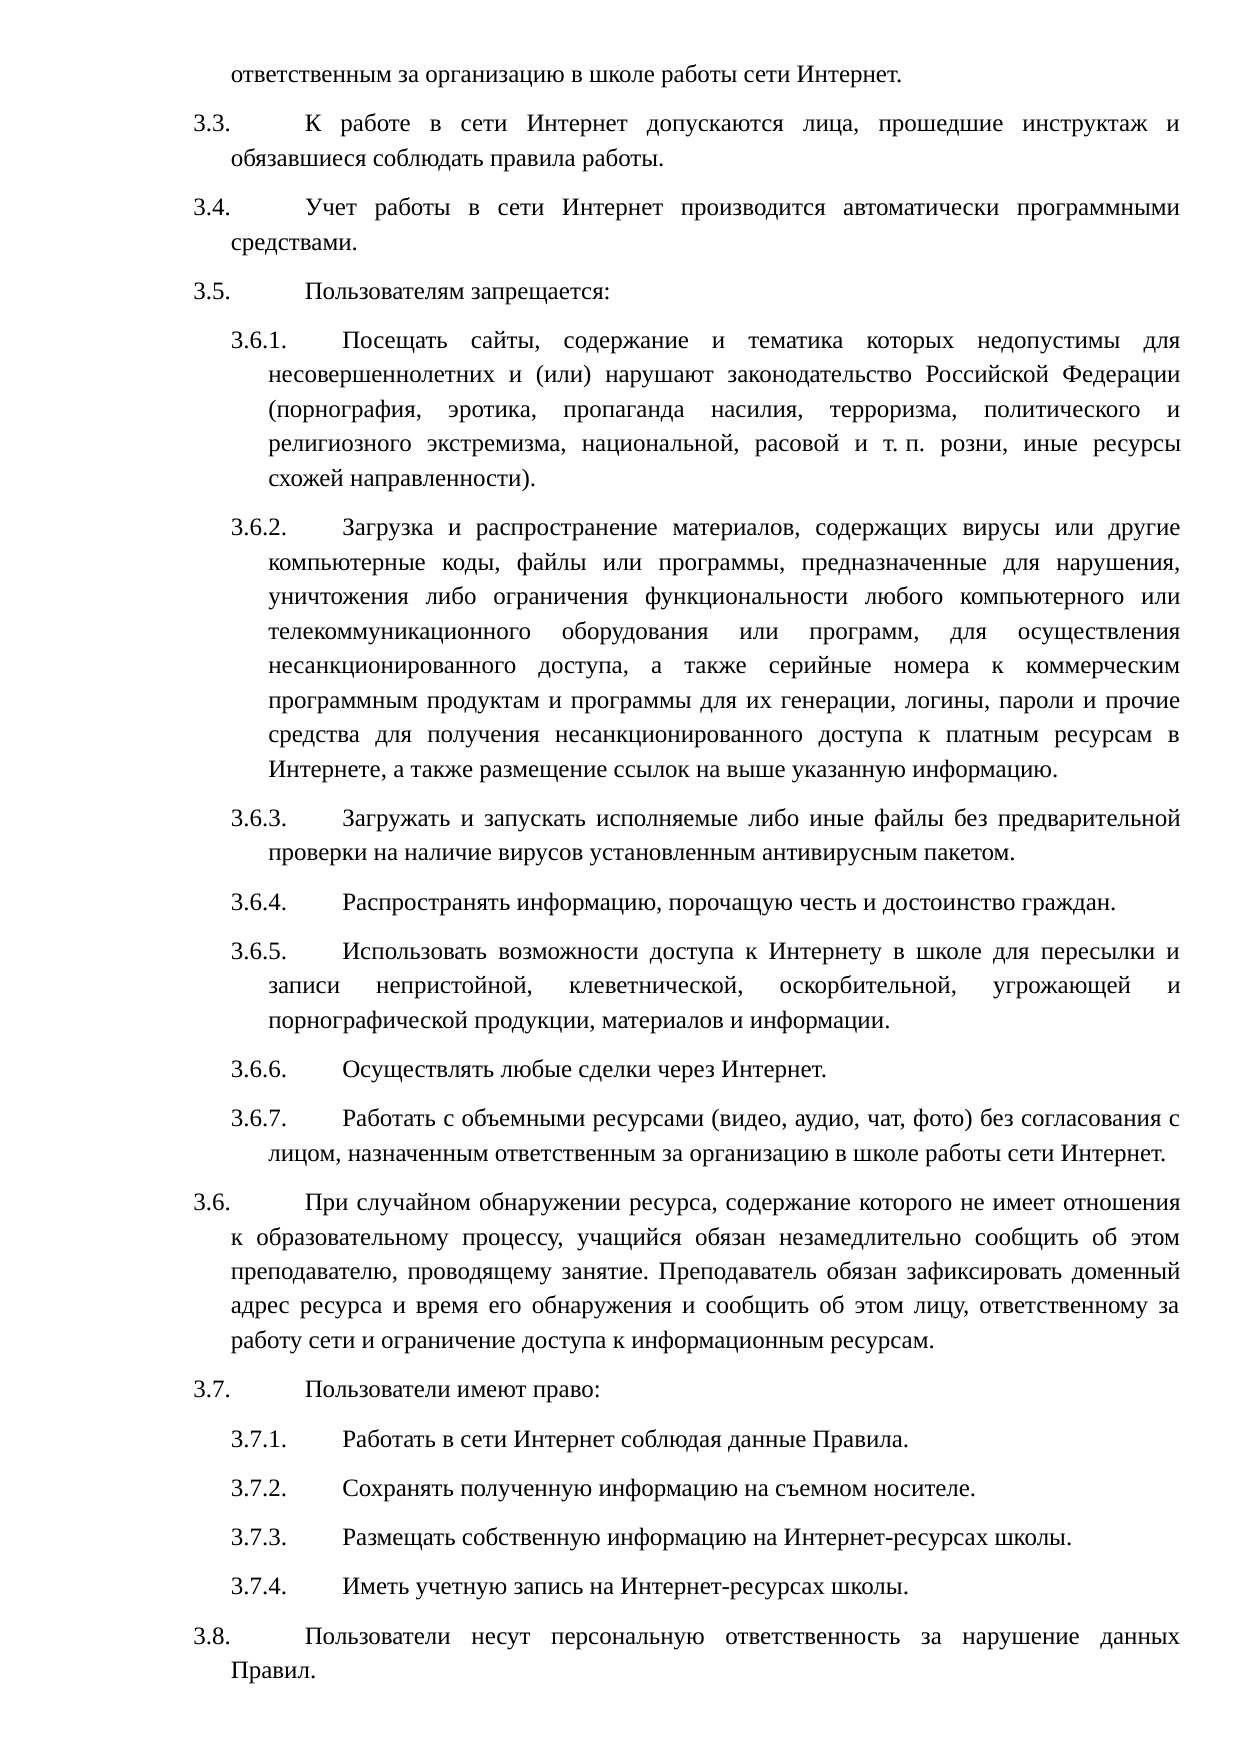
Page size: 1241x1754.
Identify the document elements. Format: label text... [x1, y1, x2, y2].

list Распространять информацию, порочащую честь и достоинство граждан. [231, 887, 1181, 915]
list Использовать возможности доступа к Интернету в школе для пересылки и записи непристойной, клеветнической, оскорбительной, угрожающей и порнографической продукции, материалов и информации. [231, 936, 1181, 1034]
list ответственным за организацию в школе работы сети Интернет. [193, 59, 1181, 88]
list К работе в сети Интернет допускаются лица, прошедшие инструктаж и обязавшиеся соблюдать правила работы. [193, 108, 1181, 172]
list Работать в сети Интернет соблюдая данные Правила. [231, 1424, 1181, 1452]
list Иметь учетную запись на Интернет-ресурсах школы. [231, 1571, 1181, 1600]
list Посещать сайты, содержание и тематика которых недопустимы для несовершеннолетних и (или) нарушают законодательство Российской Федерации (порнография, эротика, пропаганда насилия, терроризма, политического и религиозного экстремизма, национальной, расовой и т. п. розни, иные ресурсы схожей направленности). [231, 325, 1181, 492]
list Размещать собственную информацию на Интернет-ресурсах школы. [231, 1522, 1181, 1551]
list При случайном обнаружении ресурса, содержание которого не имеет отношения к образовательному процессу, учащийся обязан незамедлительно сообщить об этом преподавателю, проводящему занятие. Преподаватель обязан зафиксировать доменный адрес ресурса и время его обнаружения и сообщить об этом лицу, ответственному за работу сети и ограничение доступа к информационным ресурсам. [193, 1187, 1181, 1354]
list Загружать и запускать исполняемые либо иные файлы без предварительной проверки на наличие вирусов установленным антивирусным пакетом. [231, 803, 1181, 866]
list Пользователям запрещается: [193, 276, 1181, 304]
list Загрузка и распространение материалов, содержащих вирусы или другие компьютерные коды, файлы или программы, предназначенные для нарушения, уничтожения либо ограничения функциональности любого компьютерного или телекоммуникационного оборудования или программ, для осуществления несанкционированного доступа, а также серийные номера к коммерческим программным продуктам и программы для их генерации, логины, пароли и прочие средства для получения несанкционированного доступа к платным ресурсам в Интернете, а также размещение ссылок на выше указанную информацию. [231, 512, 1181, 782]
list Работать с объемными ресурсами (видео, аудио, чат, фото) без согласования с лицом, назначенным ответственным за организацию в школе работы сети Интернет. [231, 1103, 1181, 1167]
list Учет работы в сети Интернет производится автоматически программными средствами. [193, 192, 1181, 255]
list Пользователи имеют право: [193, 1374, 1181, 1403]
list Осуществлять любые сделки через Интернет. [231, 1054, 1181, 1083]
list Сохранять полученную информацию на съемном носителе. [231, 1473, 1181, 1502]
list Пользователи несут персональную ответственность за нарушение данных Правил. [193, 1621, 1181, 1684]
